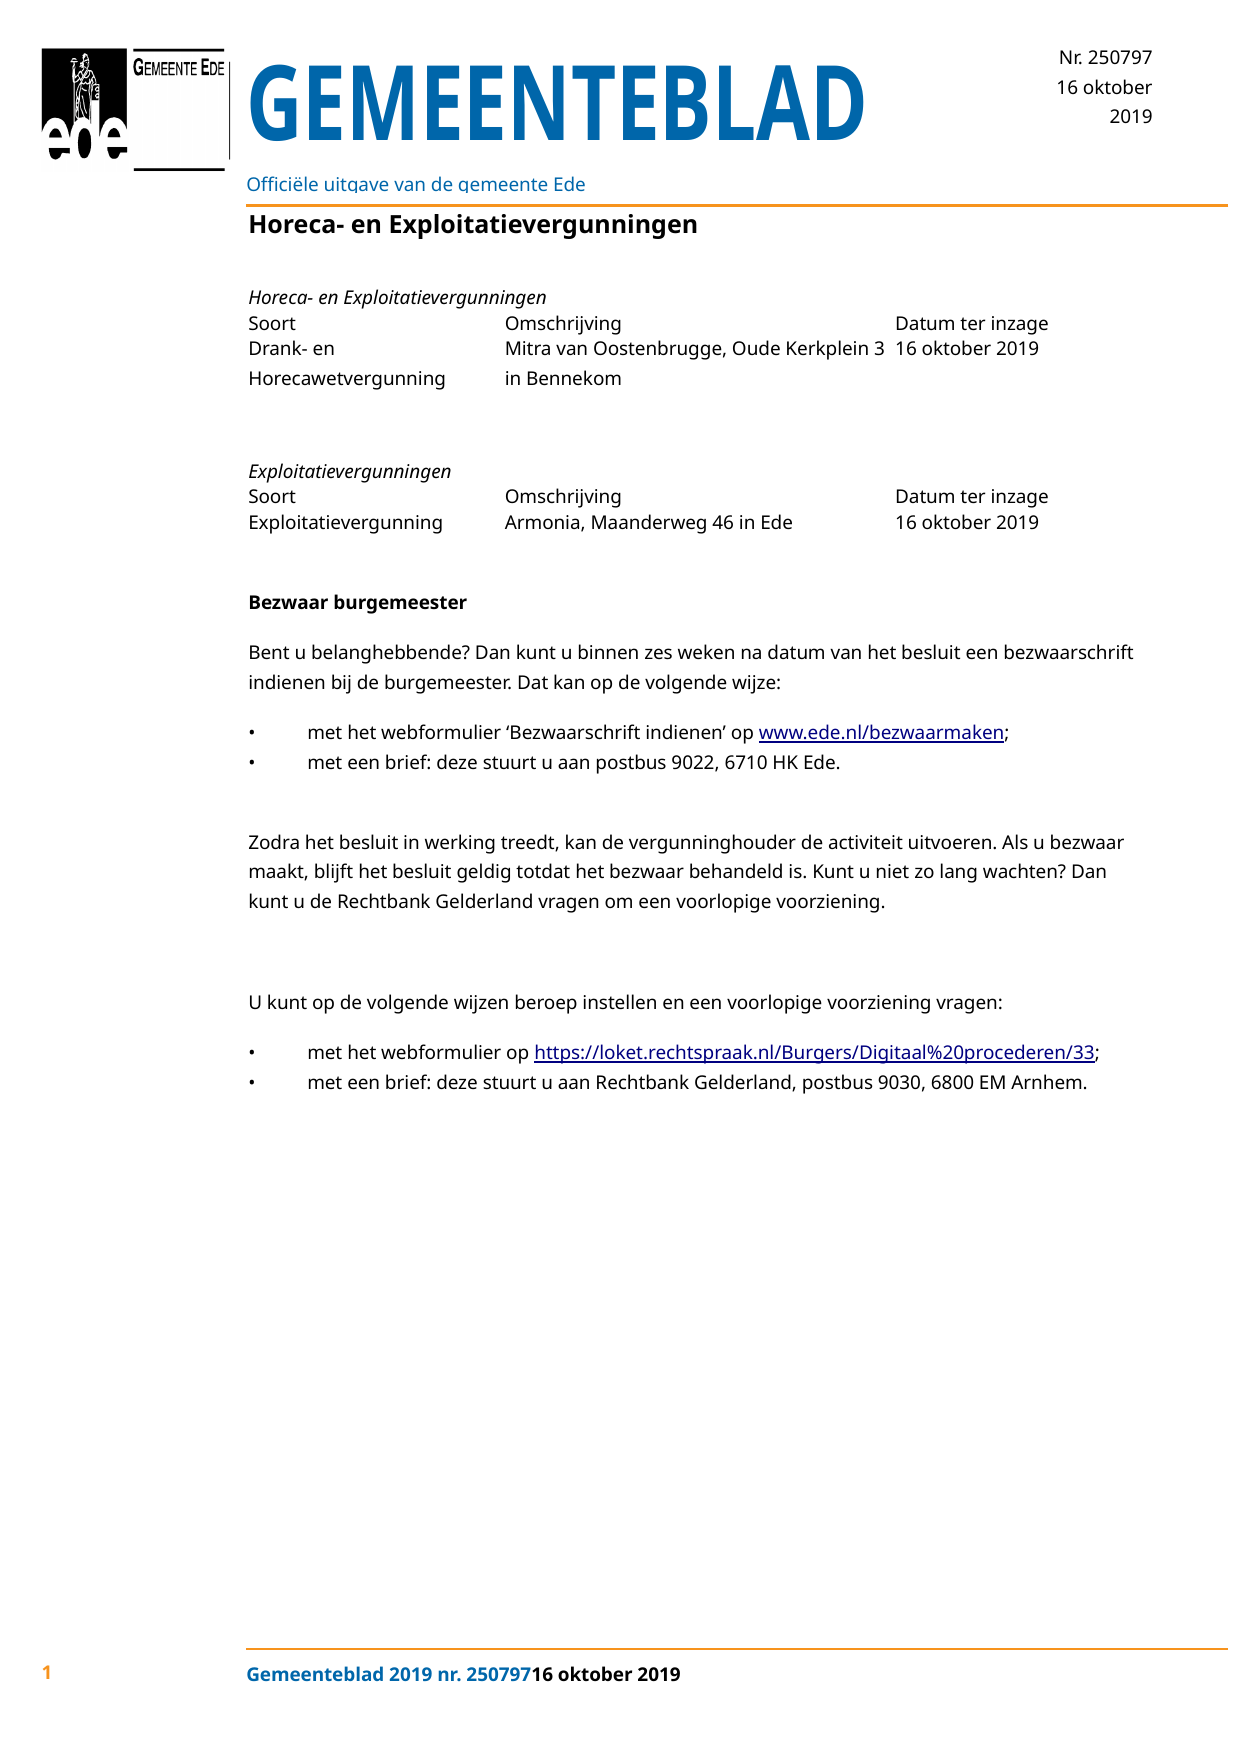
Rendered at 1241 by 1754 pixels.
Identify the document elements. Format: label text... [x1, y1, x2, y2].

table_header Datum ter inzage [895, 310, 1152, 335]
list met het webformulier op https://loket.rechtspraak.nl/Burgers/Digitaal%20procederen/33; [248, 1039, 1152, 1065]
picture [41, 47, 231, 172]
text Horeca- en Exploitatievergunningen [248, 207, 1152, 241]
table_header Datum ter inzage [895, 484, 1152, 509]
text Horeca- en Exploitatievergunningen [248, 284, 1152, 309]
table_header Omschrijving [505, 310, 895, 335]
table_cell Armonia, Maanderweg 46 in Ede [505, 510, 895, 535]
table_cell Mitra van Oostenbrugge, Oude Kerkplein 3 in Bennekom [505, 335, 895, 391]
list met een brief: deze stuurt u aan Rechtbank Gelderland, postbus 9030, 6800 EM Arnhem. [248, 1069, 1152, 1094]
text Exploitatievergunningen [248, 458, 1152, 484]
text Bent u belanghebbende? Dan kunt u binnen zes weken na datum van het besluit een bezwaarschrift indienen bij de burgemeester. Dat kan op de volgende wijze: [248, 639, 1152, 694]
table_header Soort [248, 484, 504, 509]
text Zodra het besluit in werking treedt, kan de vergunninghouder de activiteit uitvoeren. Als u bezwaar maakt, blijft het besluit geldig totdat het bezwaar behandeld is. Kunt u niet zo lang wachten? Dan kunt u de Rechtbank Gelderland vragen om een voorlopige voorziening. [248, 829, 1152, 914]
table_header Soort [248, 310, 504, 335]
table_header Omschrijving [505, 484, 895, 509]
text U kunt op de volgende wijzen beroep instellen en een voorlopige voorziening vragen: [248, 989, 1152, 1014]
text Bezwaar burgemeester [248, 589, 1152, 614]
table_cell 16 oktober 2019 [895, 510, 1152, 535]
table_cell Exploitatievergunning [248, 510, 504, 535]
list met een brief: deze stuurt u aan postbus 9022, 6710 HK Ede. [248, 749, 1152, 774]
table_cell Drank- en Horecawetvergunning [248, 335, 504, 391]
list met het webformulier ‘Bezwaarschrift indienen’ op www.ede.nl/bezwaarmaken; [248, 719, 1152, 745]
table_cell 16 oktober 2019 [895, 335, 1152, 391]
